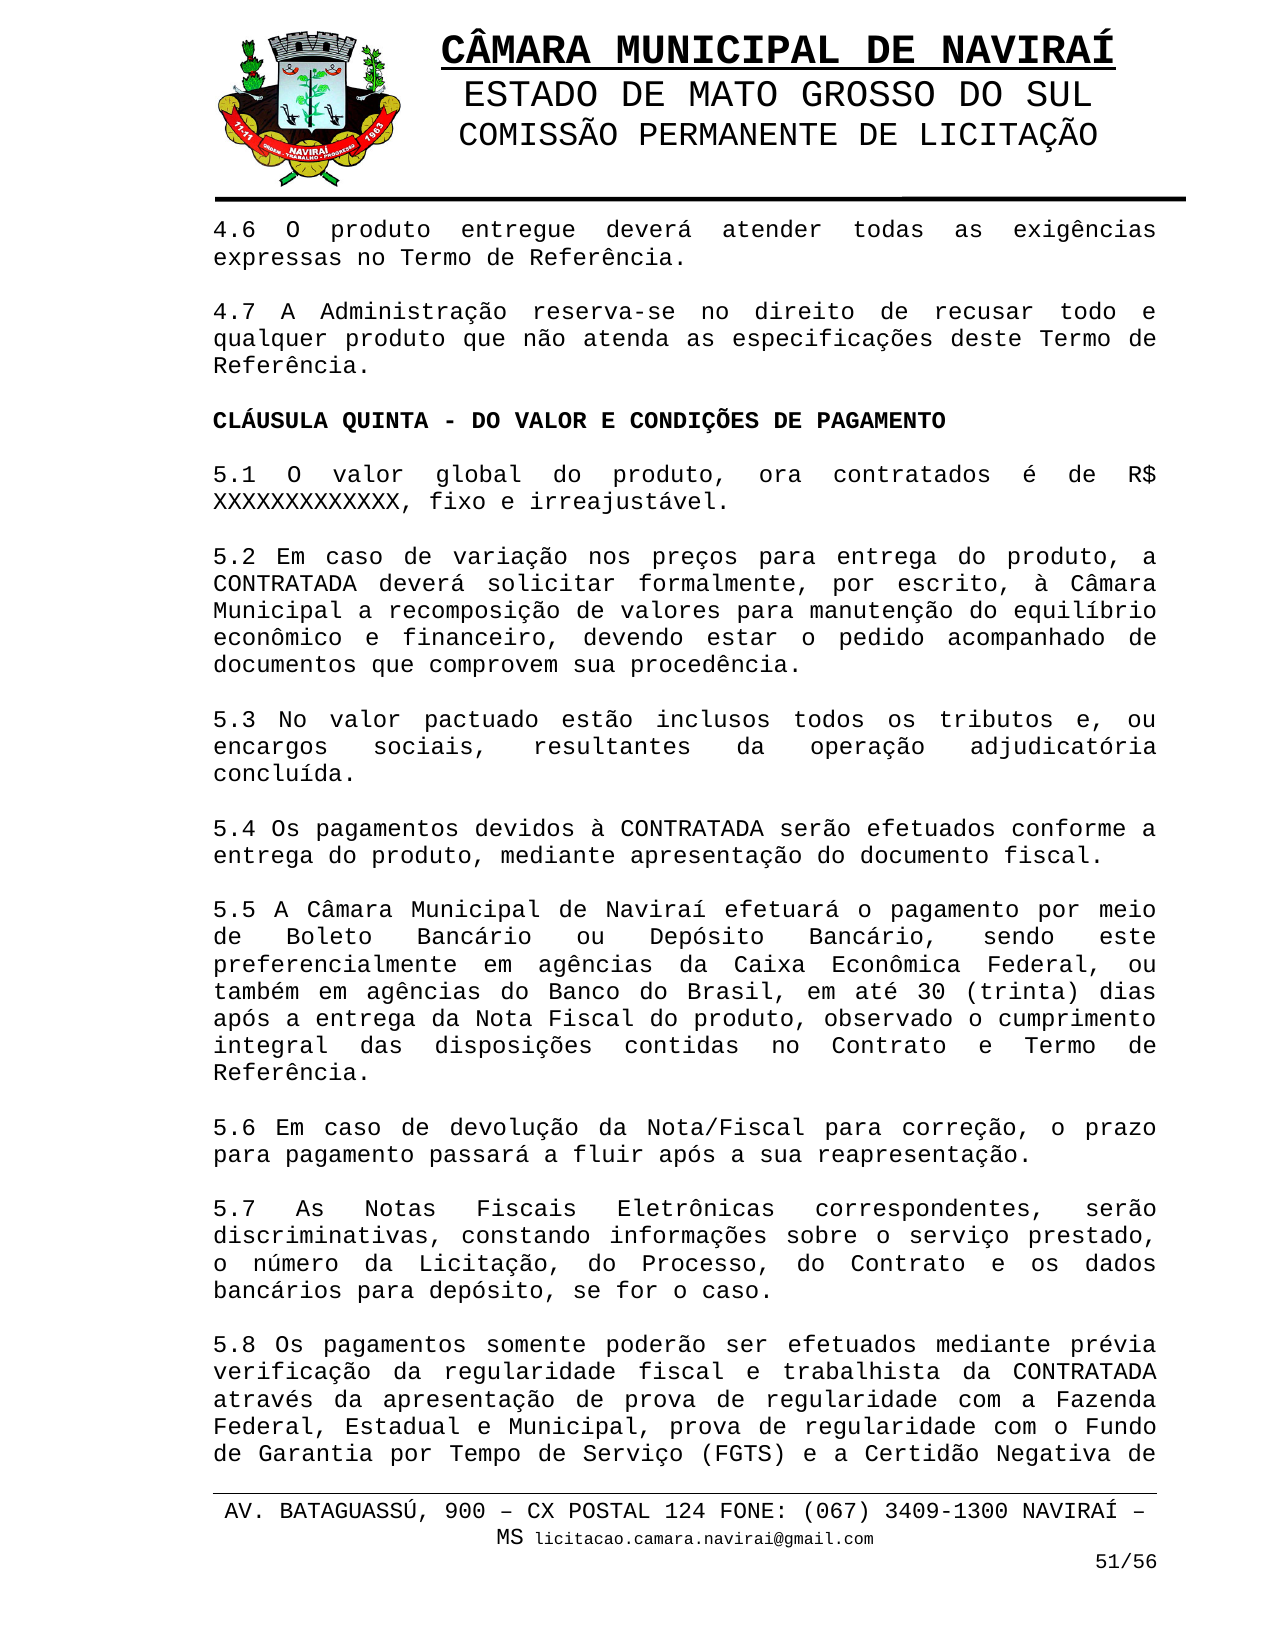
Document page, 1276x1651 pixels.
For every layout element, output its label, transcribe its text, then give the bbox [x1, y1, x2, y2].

text 5.4 Os pagamentos devidos à CONTRATADA serão efetuados conforme a entrega do produto, mediante apresentação do documento fiscal. [213, 816, 1157, 870]
text 4.6 O produto entregue deverá atender todas as exigências expressas no Termo de Referência. [213, 218, 1157, 272]
text 5.3 No valor pactuado estão inclusos todos os tributos e, ou encargos sociais, resultantes da operação adjudicatória concluída. [213, 707, 1157, 789]
text 5.8 Os pagamentos somente poderão ser efetuados mediante prévia verificação da regularidade fiscal e trabalhista da CONTRATADA através da apresentação de prova de regularidade com a Fazenda Federal, Estadual e Municipal, prova de regularidade com o Fundo de Garantia por Tempo de Serviço (FGTS) e a Certidão Negativa de [213, 1333, 1157, 1468]
text 5.5 A Câmara Municipal de Naviraí efetuará o pagamento por meio de Boleto Bancário ou Depósito Bancário, sendo este preferencialmente em agências da Caixa Econômica Federal, ou também em agências do Banco do Brasil, em até 30 (trinta) dias após a entrega da Nota Fiscal do produto, observado o cumprimento integral das disposições contidas no Contrato e Termo de Referência. [213, 898, 1157, 1088]
text 5.2 Em caso de variação nos preços para entrega do produto, a CONTRATADA deverá solicitar formalmente, por escrito, à Câmara Municipal a recomposição de valores para manutenção do equilíbrio econômico e financeiro, devendo estar o pedido acompanhado de documentos que comprovem sua procedência. [213, 544, 1157, 680]
text 4.7 A Administração reserva-se no direito de recusar todo e qualquer produto que não atenda as especificações deste Termo de Referência. [213, 299, 1157, 381]
text 5.7 As Notas Fiscais Eletrônicas correspondentes, serão discriminativas, constando informações sobre o serviço prestado, o número da Licitação, do Processo, do Contrato e os dados bancários para depósito, se for o caso. [213, 1197, 1157, 1305]
text 5.6 Em caso de devolução da Nota/Fiscal para correção, o prazo para pagamento passará a fluir após a sua reapresentação. [213, 1115, 1157, 1169]
text CLÁUSULA QUINTA - DO VALOR E CONDIÇÕES DE PAGAMENTO [213, 408, 1157, 435]
text 5.1 O valor global do produto, ora contratados é de R$ XXXXXXXXXXXXX, fixo e irreajustável. [213, 463, 1157, 517]
